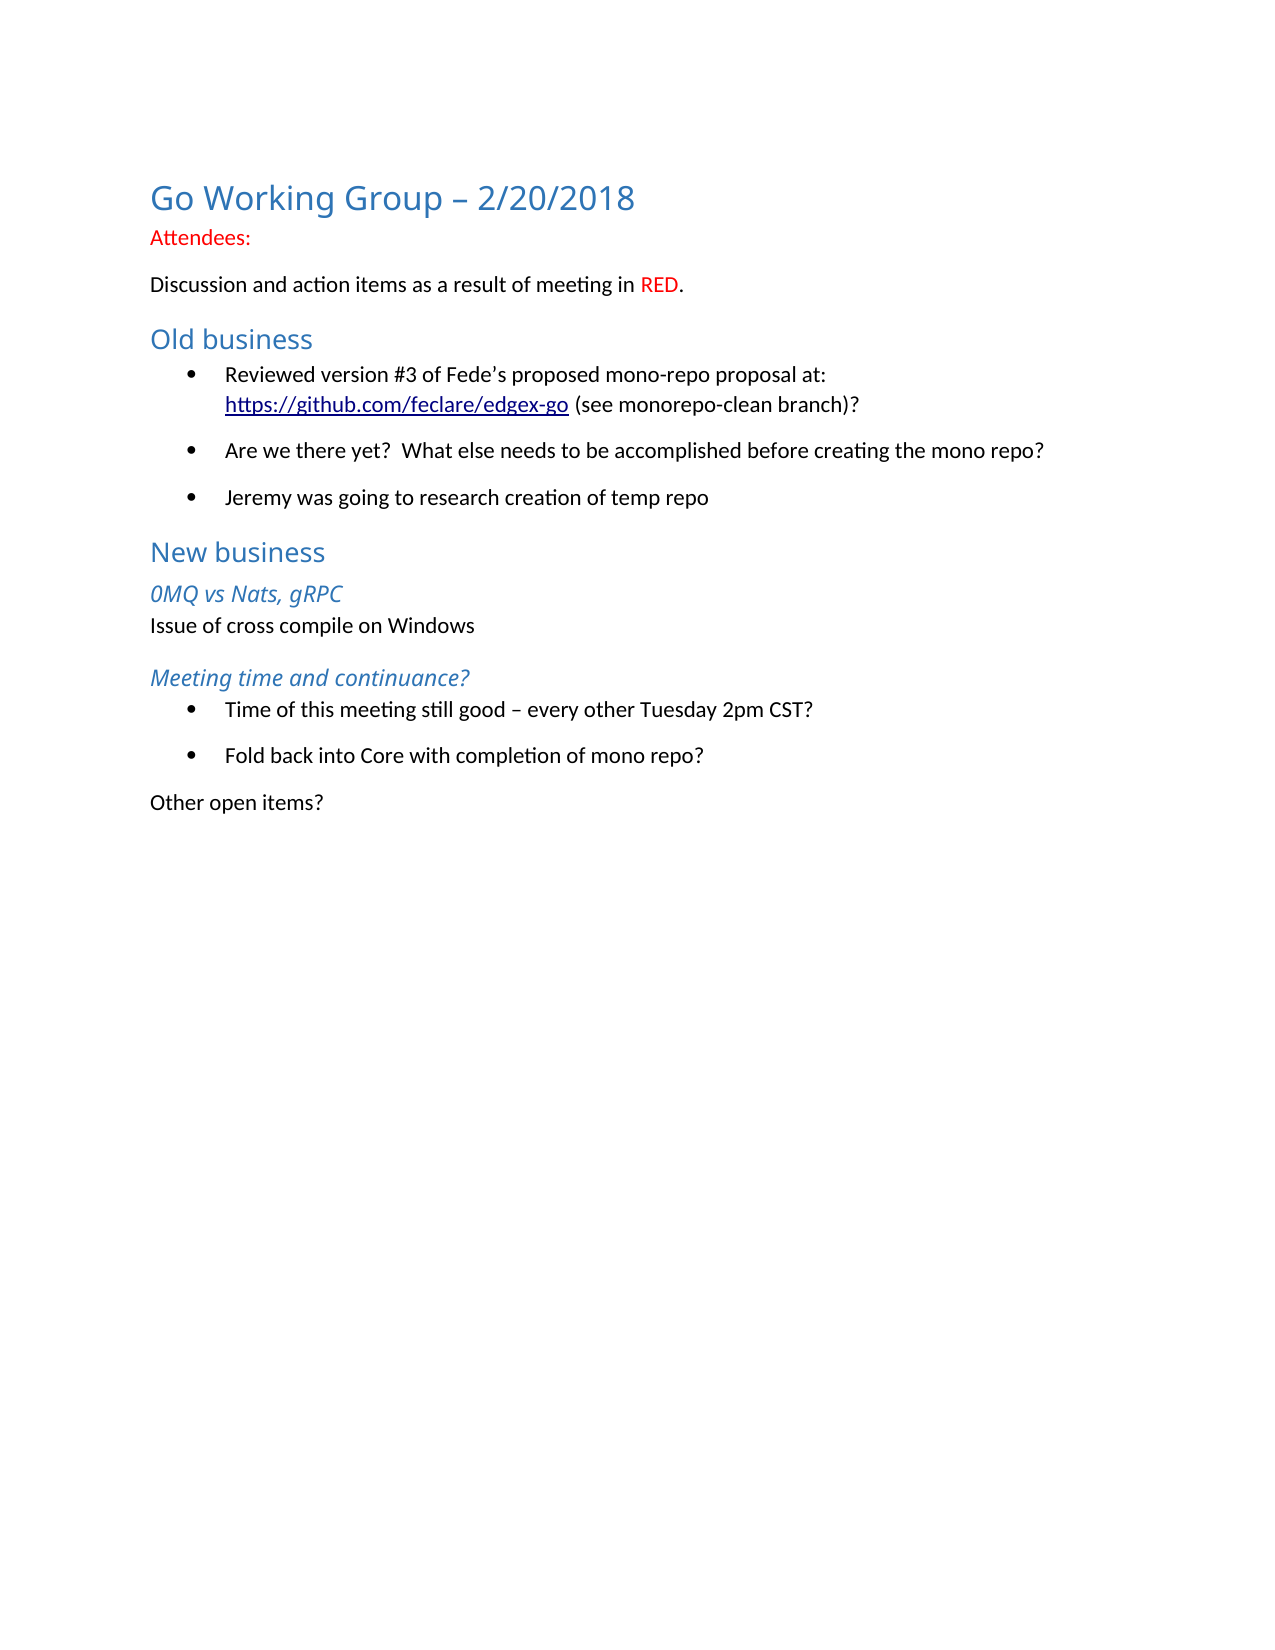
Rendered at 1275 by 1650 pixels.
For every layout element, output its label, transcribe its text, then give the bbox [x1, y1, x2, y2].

subtitle 0MQ vs Nats, gRPC [150, 577, 1125, 609]
subtitle Old business [150, 321, 1125, 358]
subtitle Go Working Group – 2/20/2018 [150, 175, 1125, 220]
list Time of this meeting still good – every other Tuesday 2pm CST? [187, 695, 1125, 723]
text Attendees: [150, 223, 1125, 252]
text Other open items? [150, 788, 1125, 816]
text Discussion and action items as a result of meeting in RED. [150, 270, 1125, 298]
subtitle Meeting time and continuance? [150, 662, 1125, 693]
list Are we there yet? What else needs to be accomplished before creating the mono repo? [187, 437, 1125, 465]
list Reviewed version #3 of Fede’s proposed mono-repo proposal at: https://github.com/feclare/edgex-go (see monorepo-clean branch)? [187, 360, 1125, 418]
text Issue of cross compile on Windows [150, 611, 1125, 639]
subtitle New business [150, 534, 1125, 571]
list Fold back into Core with completion of mono repo? [187, 742, 1125, 770]
list Jeremy was going to research creation of temp repo [187, 483, 1125, 511]
